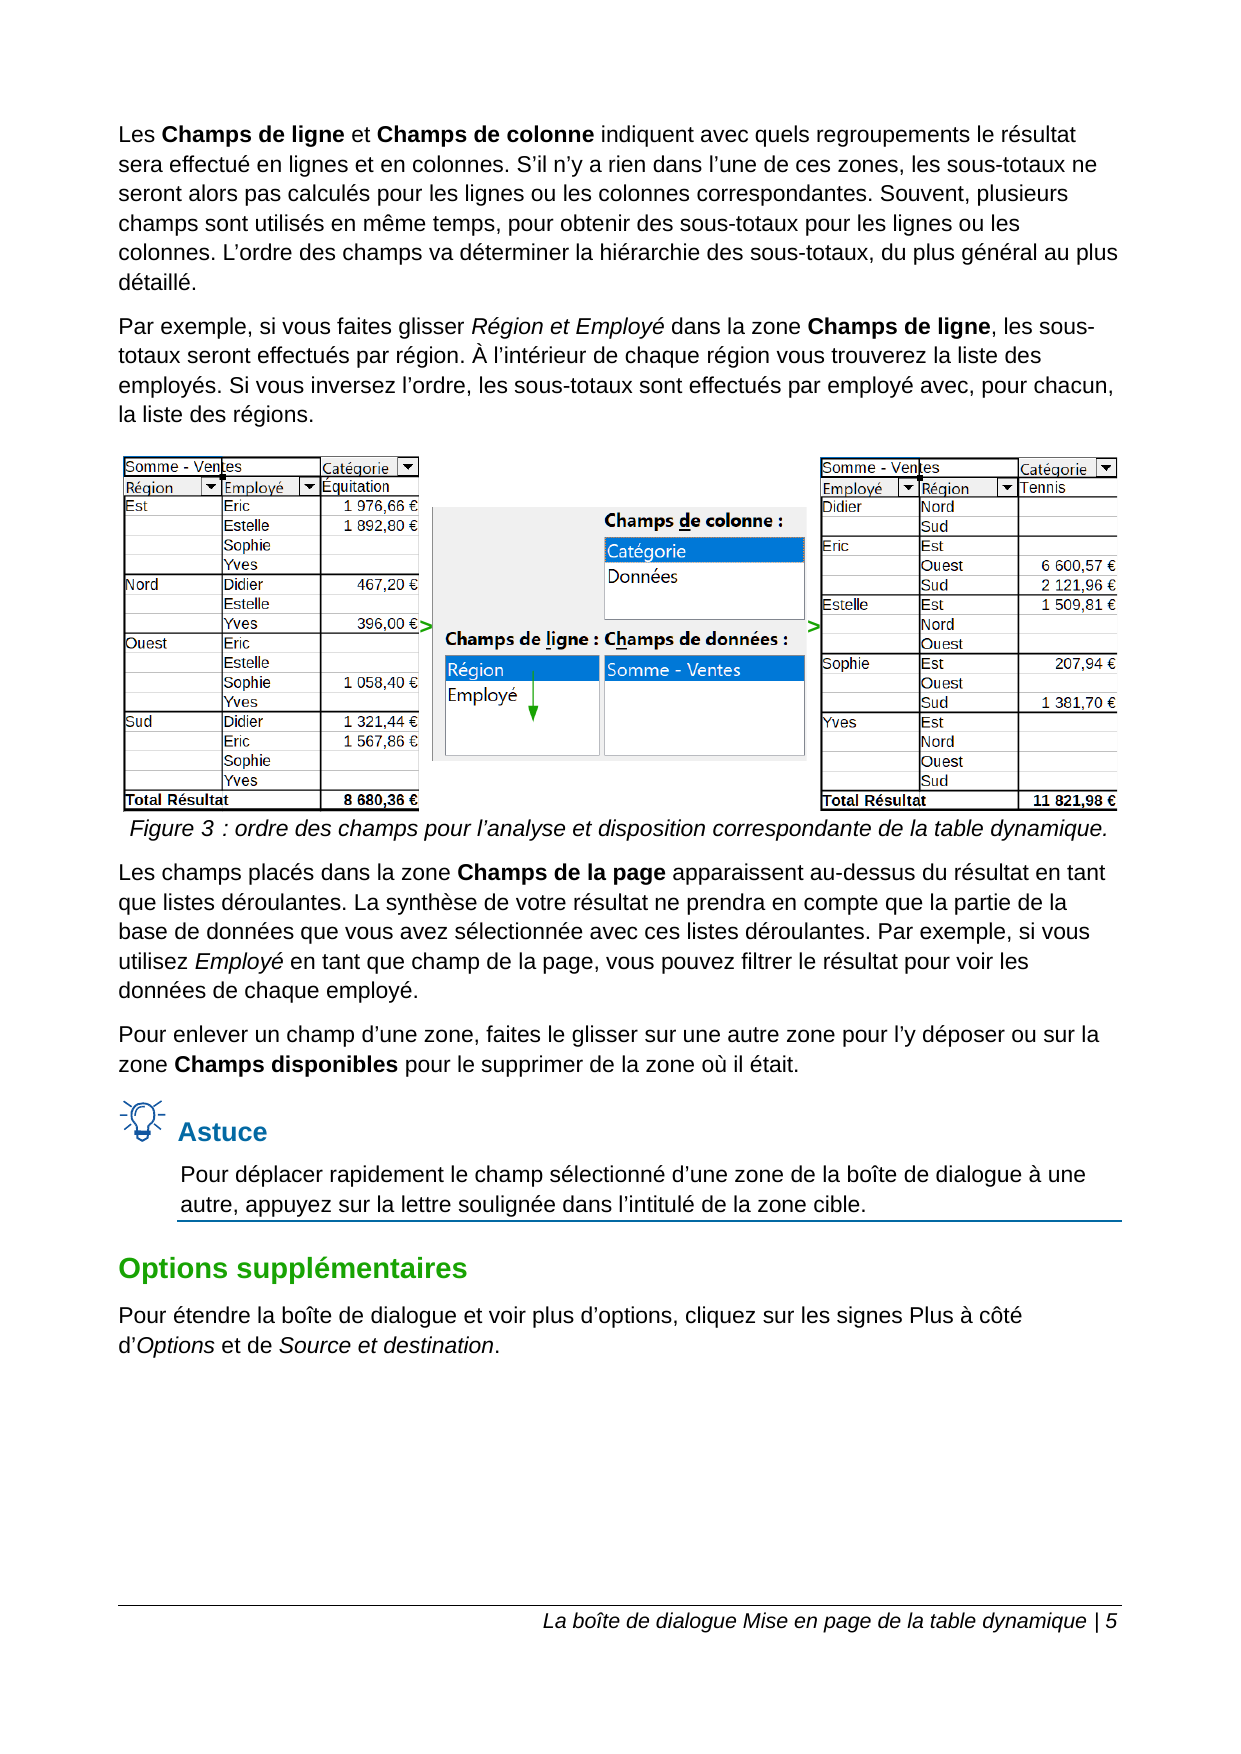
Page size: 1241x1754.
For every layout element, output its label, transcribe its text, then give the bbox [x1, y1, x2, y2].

text Par exemple, si vous faites glisser Région et Employé dans la zone Champs de ligne, les sous-totaux seront effectués par région. À l’intérieur de chaque région vous trouverez la liste des employés. Si vous inversez l’ordre, les sous-totaux sont effectués par employé avec, pour chacun, la liste des régions. [118, 309, 1122, 427]
picture [820, 457, 1118, 811]
text [118, 457, 123, 812]
text Pour enlever un champ d’une zone, faites le glisser sur une autre zone pour l’y déposer ou sur la zone Champs disponibles pour le supprimer de la zone où il était. [118, 1018, 1122, 1077]
text Pour déplacer rapidement le champ sélectionné d’une zone de la boîte de dialogue à une autre, appuyez sur la lettre soulignée dans l’intitulé de la zone cible. [177, 1155, 1122, 1220]
text Pour étendre la boîte de dialogue et voir plus d’options, cliquez sur les signes Plus à côté d’Options et de Source et destination. [118, 1299, 1122, 1358]
picture [123, 456, 419, 812]
picture [432, 507, 807, 761]
subtitle Options supplémentaires [118, 1251, 1122, 1285]
text Figure 3 : ordre des champs pour l’analyse et disposition correspondante de la table dynamique. [118, 812, 1122, 841]
list Astuce [118, 1099, 1122, 1148]
text Les Champs de ligne et Champs de colonne indiquent avec quels regroupements le résultat sera effectué en lignes et en colonnes. S’il n’y a rien dans l’une de ces zones, les sous-totaux ne seront alors pas calculés pour les lignes ou les colonnes correspondantes. Souvent, plusieurs champs sont utilisés en même temps, pour obtenir des sous-totaux pour les lignes ou les colonnes. L’ordre des champs va déterminer la hiérarchie des sous-totaux, du plus général au plus détaillé. [118, 118, 1122, 295]
text >> [419, 457, 1122, 812]
text Les champs placés dans la zone Champs de la page apparaissent au-dessus du résultat en tant que listes déroulantes. La synthèse de votre résultat ne prendra en compte que la partie de la base de données que vous avez sélectionnée avec ces listes déroulantes. Par exemple, si vous utilisez Employé en tant que champ de la page, vous pouvez filtrer le résultat pour voir les données de chaque employé. [118, 856, 1122, 1003]
